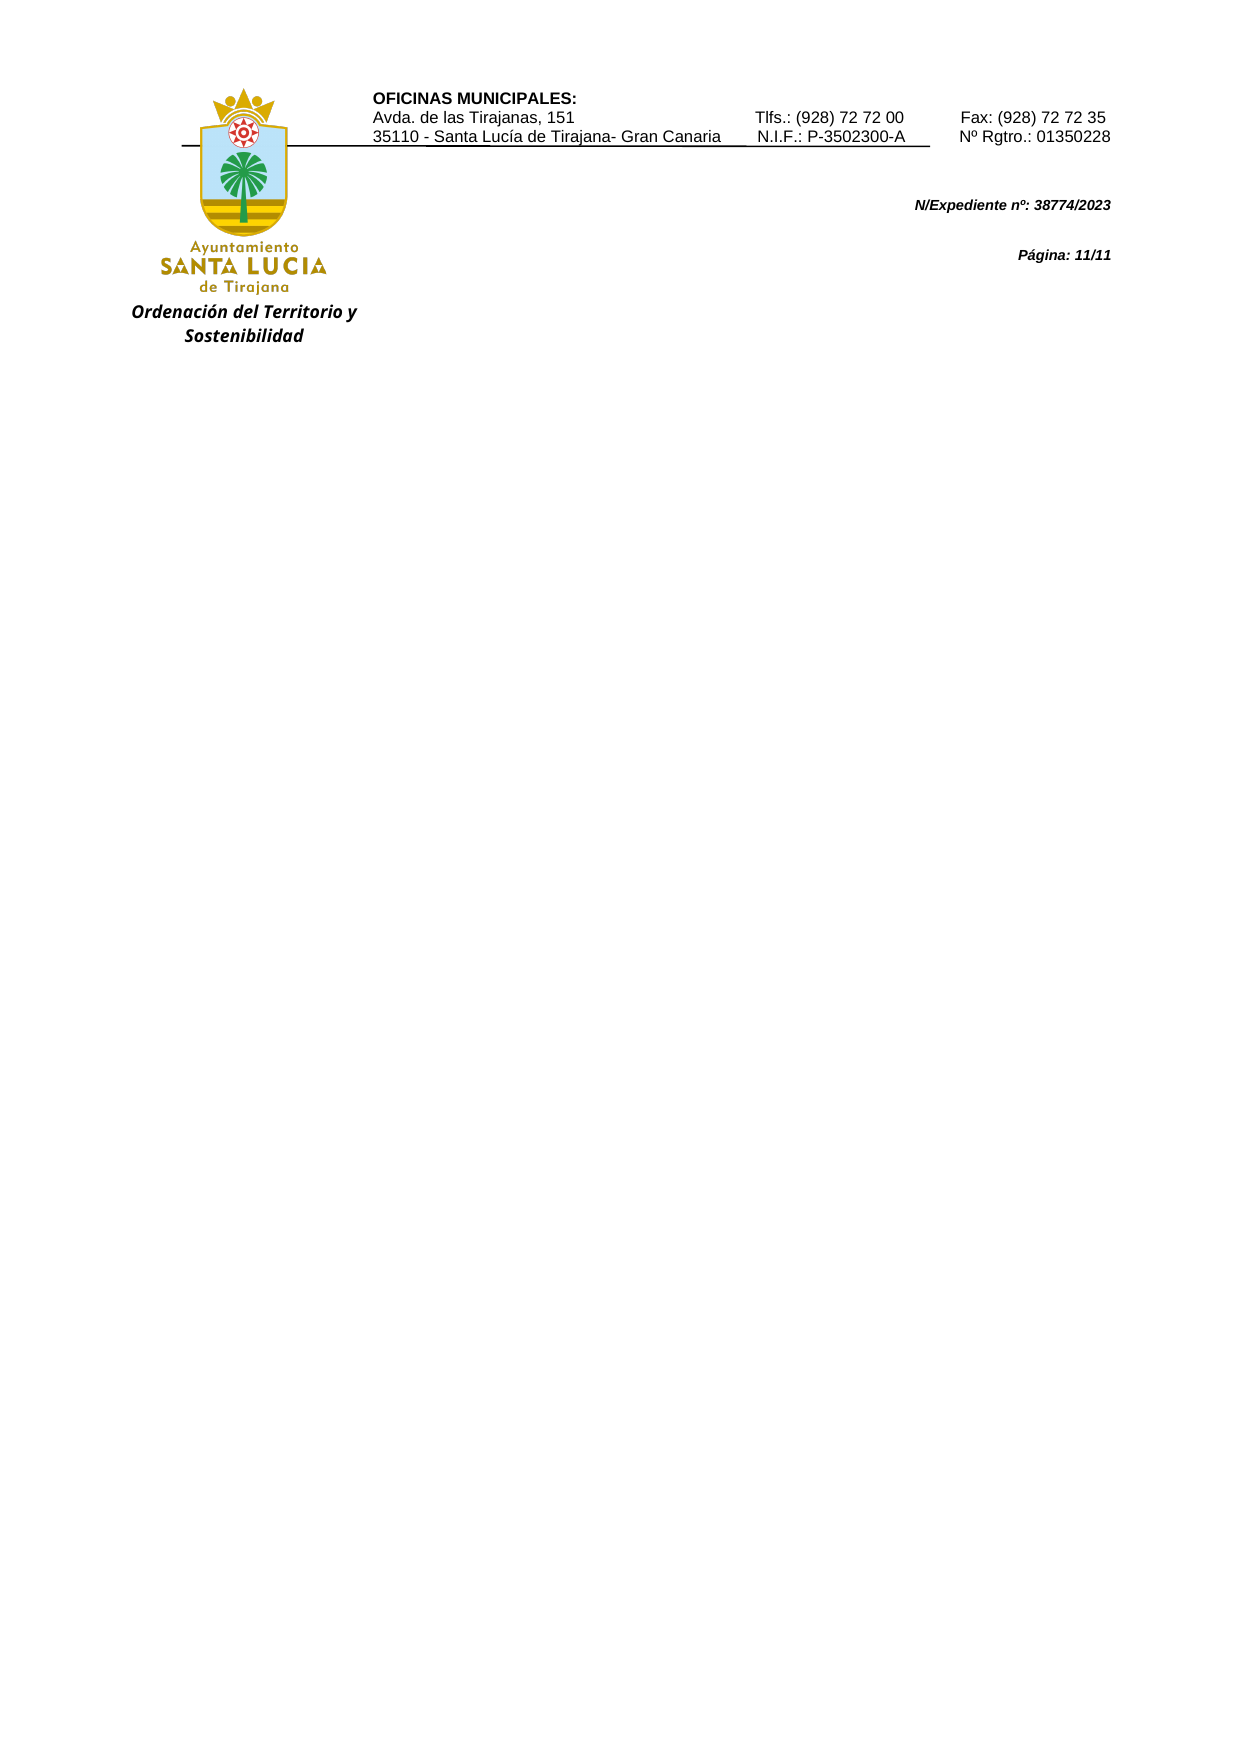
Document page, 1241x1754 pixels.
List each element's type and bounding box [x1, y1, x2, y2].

picture [161, 88, 327, 295]
